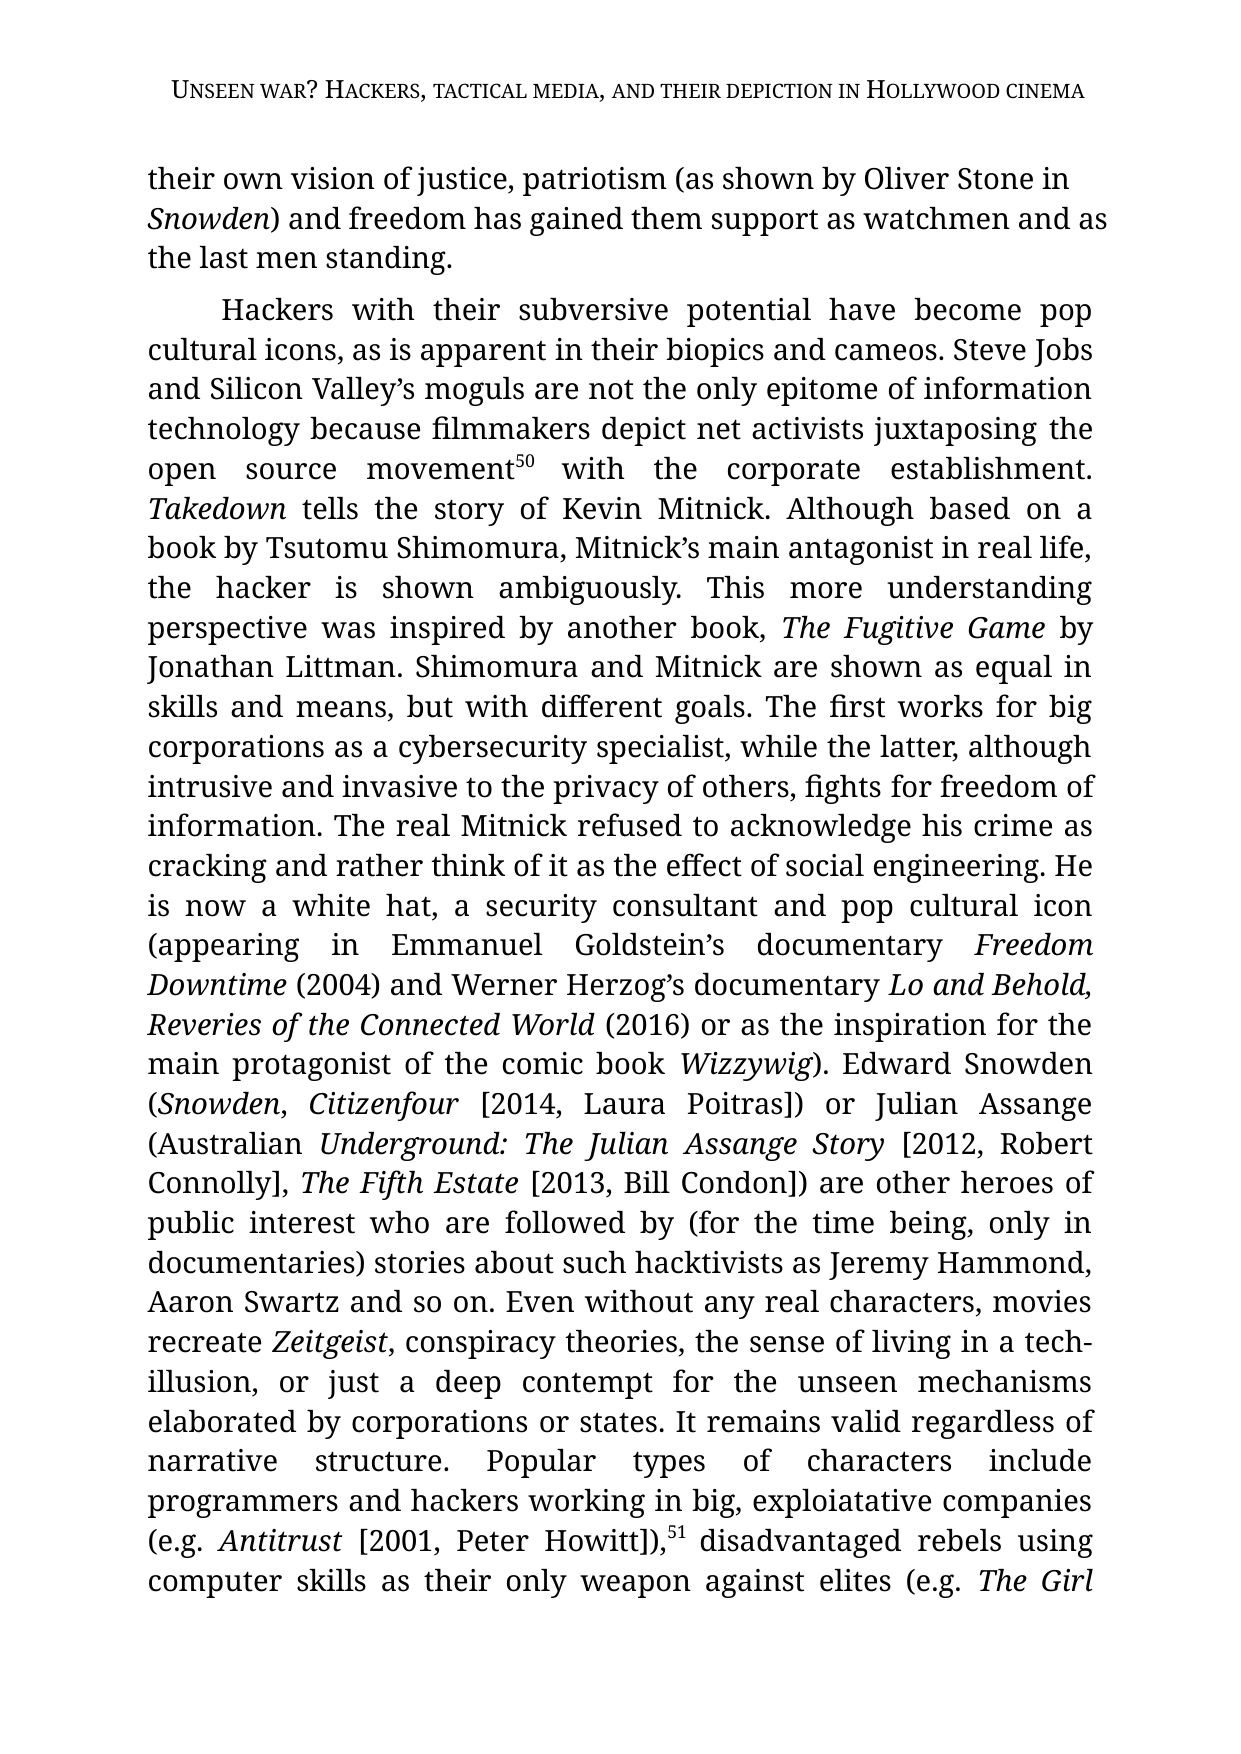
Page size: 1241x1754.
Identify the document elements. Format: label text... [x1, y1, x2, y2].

text Hackers with their subversive potential have become pop cultural icons, as is apparent in their biopics and cameos. Steve Jobs and Silicon Valley’s moguls are not the only epitome of information technology because filmmakers depict net activists juxtaposing the open source movement50 with the corporate establishment. Takedown tells the story of Kevin Mitnick. Although based on a book by Tsutomu Shimomura, Mitnick’s main antagonist in real life, the hacker is shown ambiguously. This more understanding perspective was inspired by another book, The Fugitive Game by Jonathan Littman. Shimomura and Mitnick are shown as equal in skills and means, but with different goals. The first works for big corporations as a cybersecurity specialist, while the latter, although intrusive and invasive to the privacy of others, fights for freedom of information. The real Mitnick refused to acknowledge his crime as cracking and rather think of it as the effect of social engineering. He is now a white hat, a security consultant and pop cultural icon (appearing in Emmanuel Goldstein’s documentary Freedom Downtime (2004) and Werner Herzog’s documentary Lo and Behold, Reveries of the Connected World (2016) or as the inspiration for the main protagonist of the comic book Wizzywig). Edward Snowden (Snowden, Citizenfour [2014, Laura Poitras]) or Julian Assange (Australian Underground: The Julian Assange Story [2012, Robert Connolly], The Fifth Estate [2013, Bill Condon]) are other heroes of public interest who are followed by (for the time being, only in documentaries) stories about such hacktivists as Jeremy Hammond, Aaron Swartz and so on. Even without any real characters, movies recreate Zeitgeist, conspiracy theories, the sense of living in a tech-illusion, or just a deep contempt for the unseen mechanisms elaborated by corporations or states. It remains valid regardless of narrative structure. Popular types of characters include programmers and hackers working in big, exploiatative companies (e.g. Antitrust [2001, Peter Howitt]),51 disadvantaged rebels using computer skills as their only weapon against elites (e.g. The Girl [147, 289, 1093, 1599]
text their own vision of justice, patriotism (as shown by Oliver Stone in Snowden) and freedom has gained them support as watchmen and as the last men standing. [147, 158, 1146, 277]
text UNSEEN WAR? HACKERS, TACTICAL MEDIA, AND THEIR DEPICTION IN HOLLYWOOD CINEMA [171, 72, 1180, 106]
